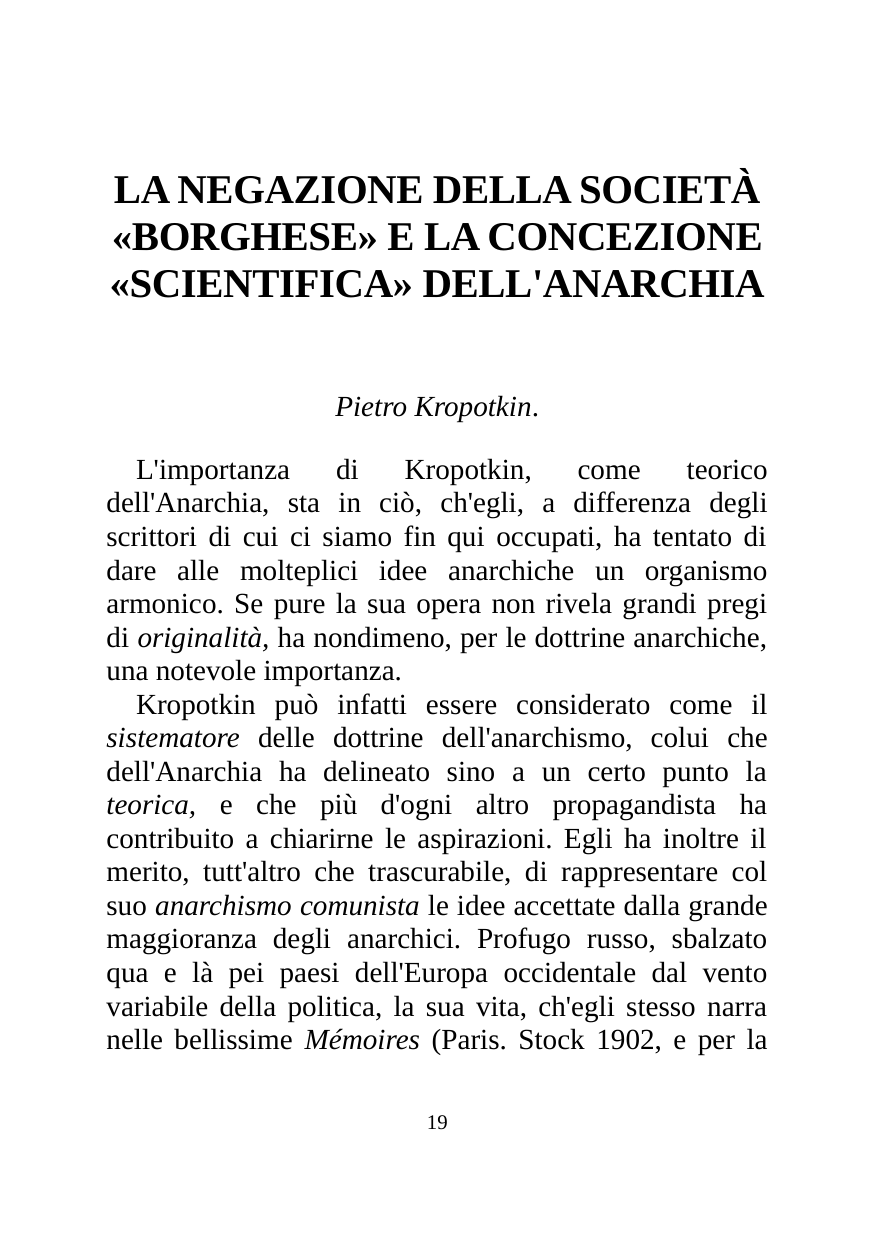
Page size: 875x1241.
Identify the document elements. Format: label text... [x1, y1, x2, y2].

text L'importanza di Kropotkin, come teorico dell'Anarchia, sta in ciò, ch'egli, a differenza degli scrittori di cui ci siamo fin qui occupati, ha tentato di dare alle molteplici idee anarchiche un organismo armonico. Se pure la sua opera non rivela grandi pregi di originalità, ha nondimeno, per le dottrine anarchiche, una notevole importanza. [106, 452, 768, 687]
text Kropotkin può infatti essere considerato come il sistematore delle dottrine dell'anarchismo, colui che dell'Anarchia ha delineato sino a un certo punto la teorica, e che più d'ogni altro propagandista ha contribuito a chiarirne le aspirazioni. Egli ha inoltre il merito, tutt'altro che trascurabile, di rappresentare col suo anarchismo comunista le idee accettate dalla grande maggioranza degli anarchici. Profugo russo, sbalzato qua e là pei paesi dell'Europa occidentale dal vento variabile della politica, la sua vita, ch'egli stesso narra nelle bellissime Mémoires (Paris. Stock 1902, e per la [106, 687, 768, 1056]
subtitle LA NEGAZIONE DELLA SOCIETÀ «BORGHESE» E LA CONCEZIONE «SCIENTIFICA» DELL'ANARCHIA [106, 165, 768, 306]
text Pietro Kropotkin. [106, 389, 768, 422]
